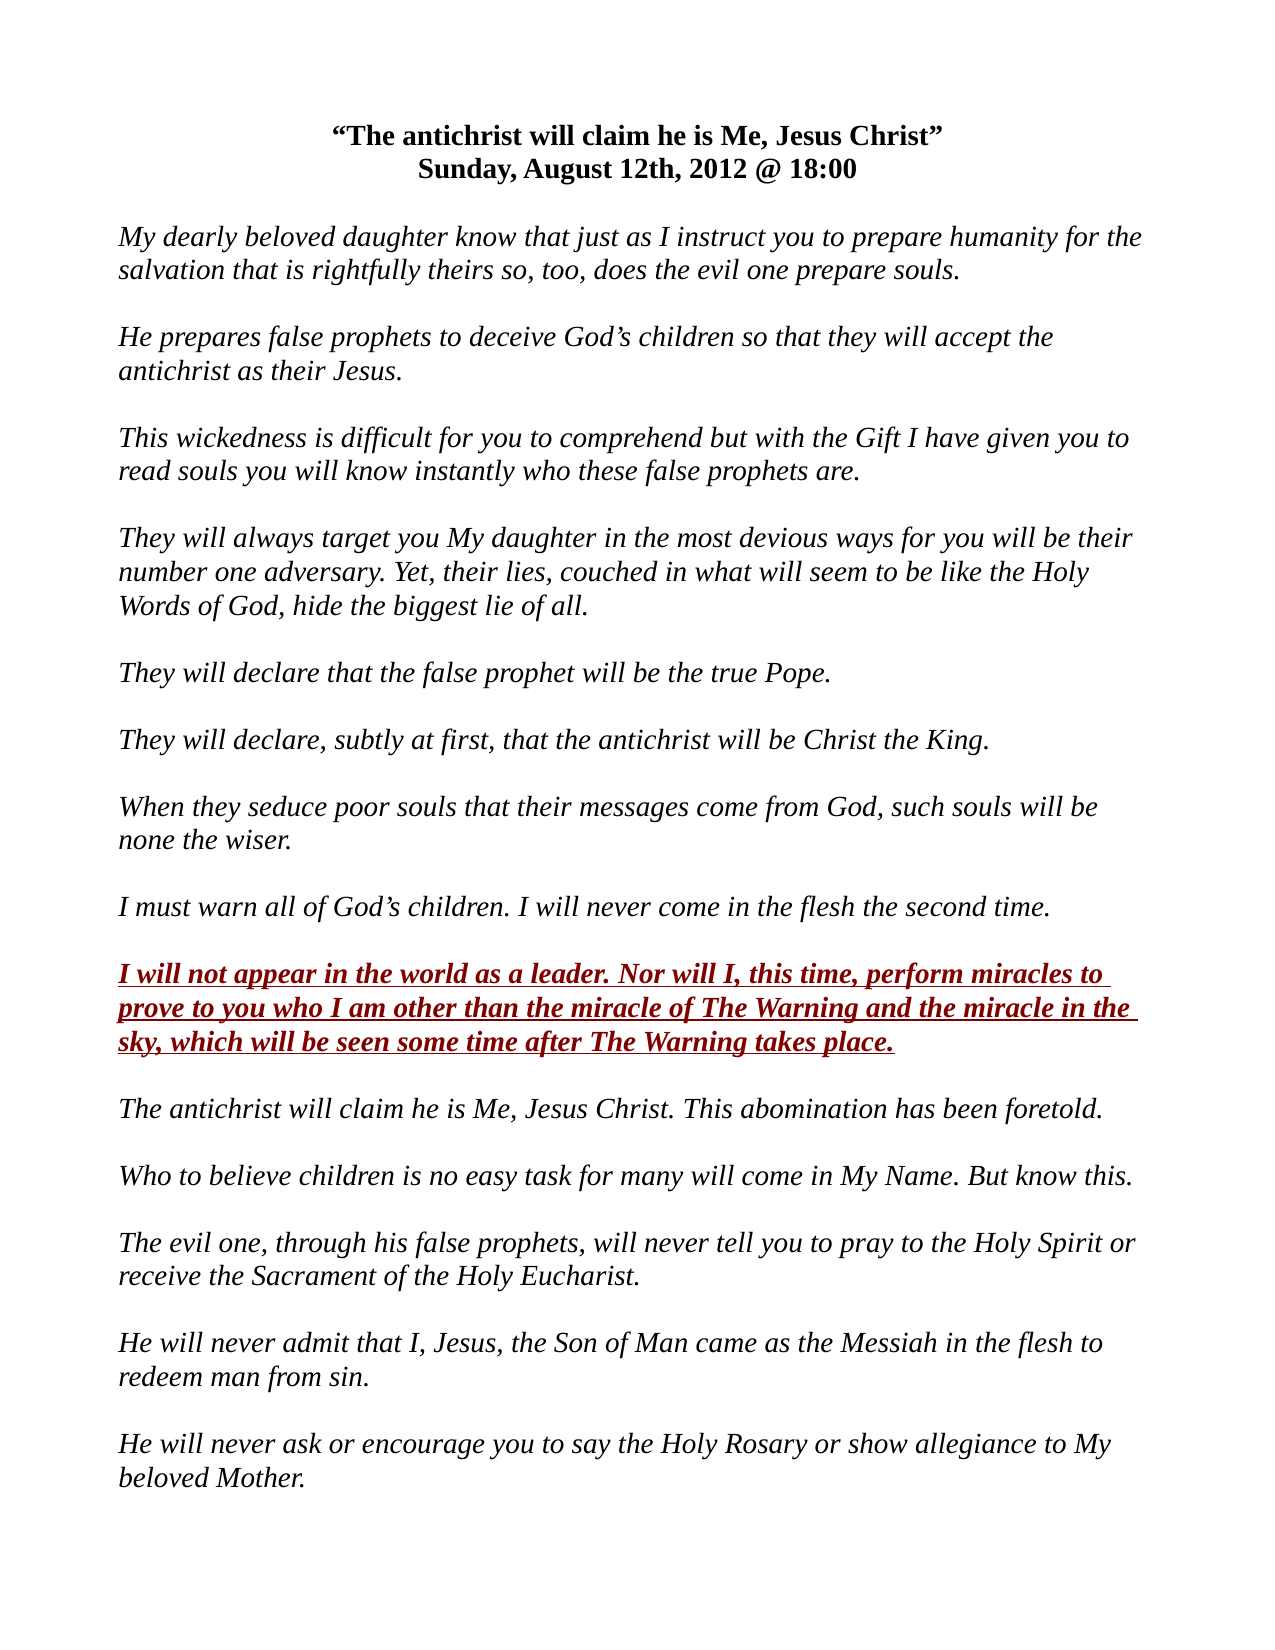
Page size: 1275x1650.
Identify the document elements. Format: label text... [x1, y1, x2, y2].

text The evil one, through his false prophets, will never tell you to pray to the Holy Spirit or receive the Sacrament of the Holy Eucharist. [118, 1225, 1157, 1292]
text When they seduce poor souls that their messages come from God, such souls will be none the wiser. [118, 789, 1157, 856]
text Sunday, August 12th, 2012 @ 18:00 [118, 152, 1157, 185]
text Who to believe children is no easy task for many will come in My Name. But know this. [118, 1158, 1157, 1191]
text They will declare, subtly at first, that the antichrist will be Christ the King. [118, 722, 1157, 755]
text He prepares false prophets to deceive God’s children so that they will accept the antichrist as their Jesus. [118, 319, 1157, 386]
text This wickedness is difficult for you to comprehend but with the Gift I have given you to read souls you will know instantly who these false prophets are. [118, 420, 1157, 487]
text They will declare that the false prophet will be the true Pope. [118, 655, 1157, 688]
text They will always target you My daughter in the most devious ways for you will be their number one adversary. Yet, their lies, couched in what will seem to be like the Holy Words of God, hide the biggest lie of all. [118, 521, 1157, 621]
text He will never admit that I, Jesus, the Son of Man came as the Messiah in the flesh to redeem man from sin. [118, 1326, 1157, 1393]
text The antichrist will claim he is Me, Jesus Christ. This abomination has been foretold. [118, 1091, 1157, 1124]
text “The antichrist will claim he is Me, Jesus Christ” [118, 118, 1157, 152]
text I must warn all of God’s children. I will never come in the flesh the second time. [118, 889, 1157, 923]
text My dearly beloved daughter know that just as I instruct you to prepare humanity for the salvation that is rightfully theirs so, too, does the evil one prepare souls. [118, 219, 1157, 286]
text I will not appear in the world as a leader. Nor will I, this time, perform miracles to prove to you who I am other than the miracle of The Warning and the miracle in the sky, which will be seen some time after The Warning takes place. [118, 957, 1157, 1057]
text He will never ask or encourage you to say the Holy Rosary or show allegiance to My beloved Mother. [118, 1426, 1157, 1493]
